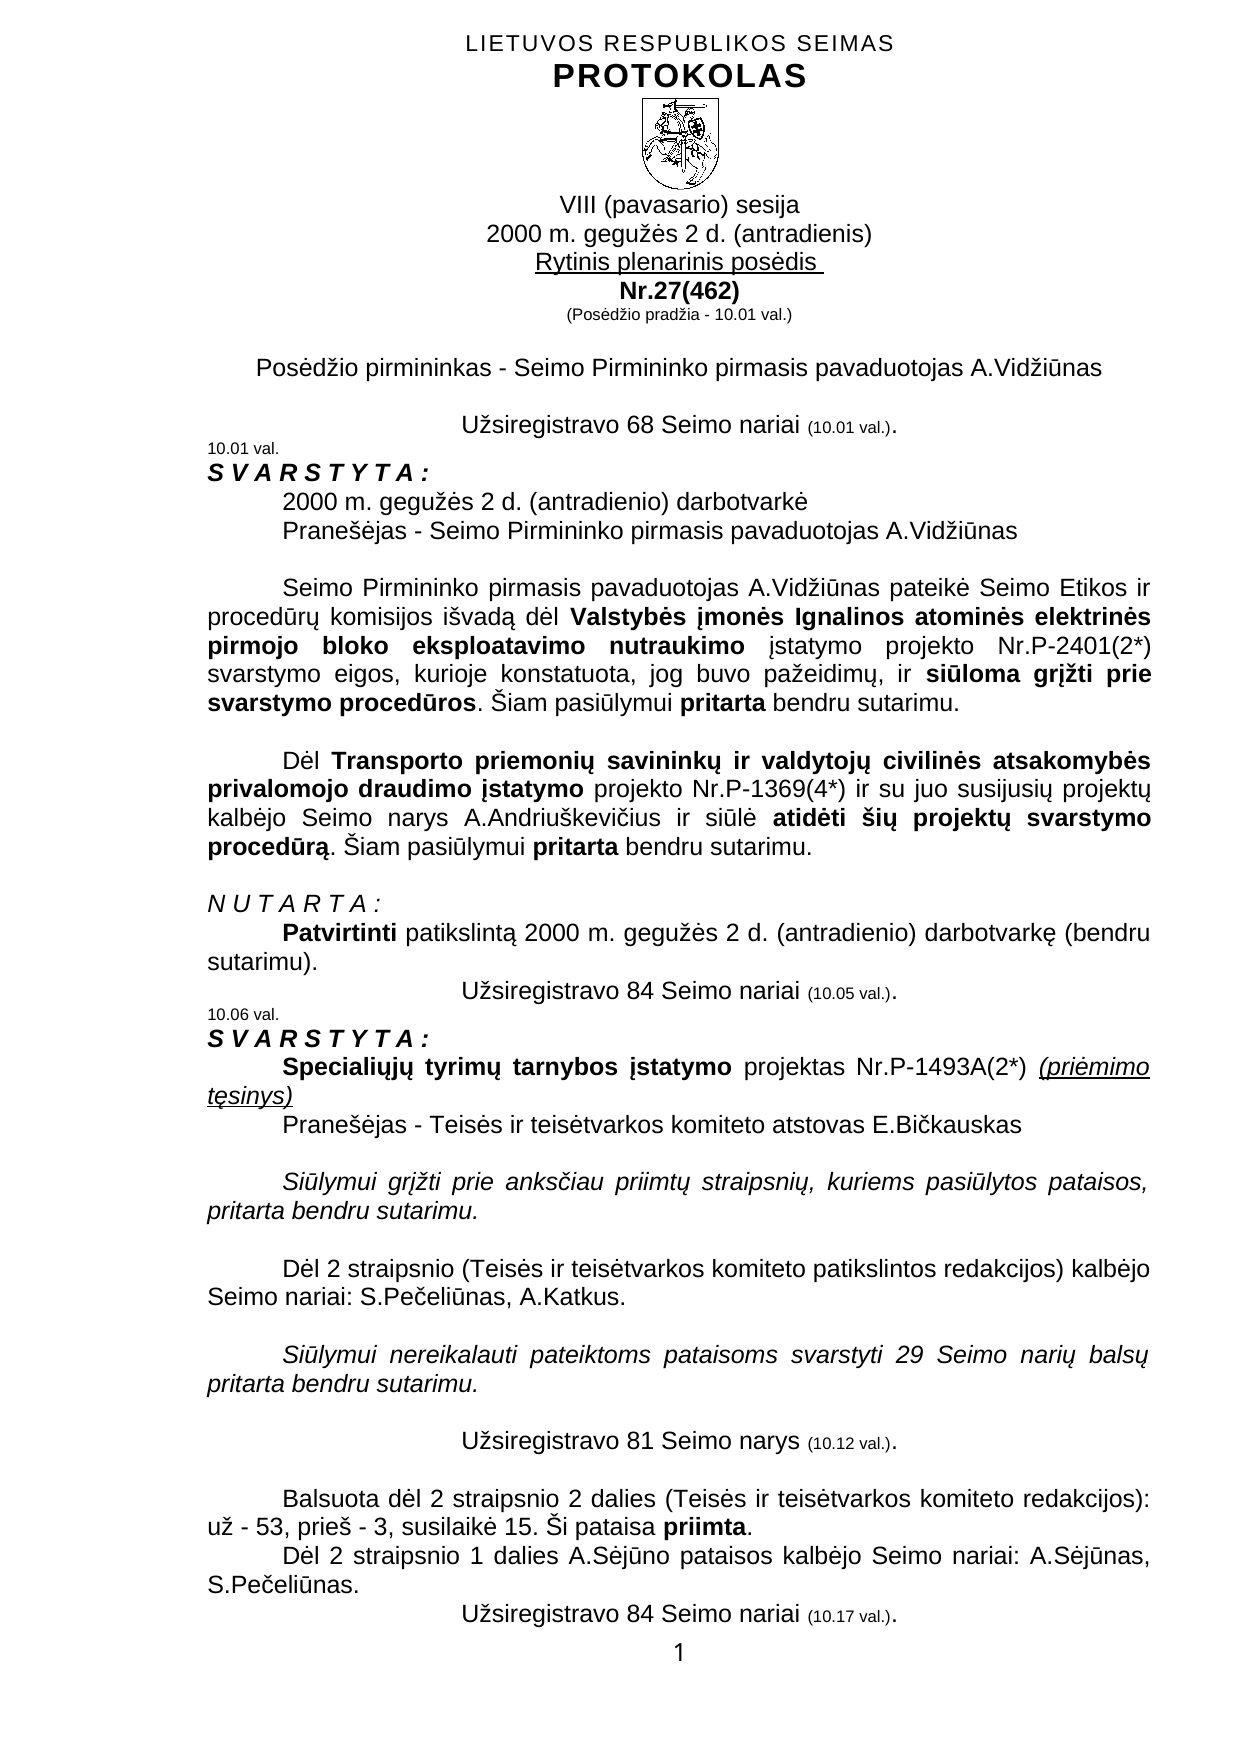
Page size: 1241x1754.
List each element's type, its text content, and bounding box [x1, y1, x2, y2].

text 2000 m. gegužės 2 d. (antradienio) darbotvarkė [207, 487, 1152, 516]
text Užsiregistravo 81 Seimo narys (10.12 val.). [207, 1426, 1152, 1455]
text Siūlymui nereikalauti pateiktoms pataisoms svarstyti 29 Seimo narių balsų pritarta bendru sutarimu. [207, 1340, 1152, 1397]
text S V A R S T Y T A : [207, 458, 1152, 487]
text Užsiregistravo 68 Seimo nariai (10.01 val.). [207, 410, 1152, 439]
text 2000 m. gegužės 2 d. (antradienis) [207, 218, 1152, 247]
text Dėl 2 straipsnio 1 dalies A.Sėjūno pataisos kalbėjo Seimo nariai: A.Sėjūnas, S.Pečeliūnas. [207, 1541, 1152, 1598]
text S V A R S T Y T A : [207, 1023, 1152, 1052]
text Seimo Pirmininko pirmasis pavaduotojas A.Vidžiūnas pateikė Seimo Etikos ir procedūrų komisijos išvadą dėl Valstybės įmonės Ignalinos atominės elektrinės pirmojo bloko eksploatavimo nutraukimo įstatymo projekto Nr.P-2401(2*) svarstymo eigos, kurioje konstatuota, jog buvo pažeidimų, ir siūloma grįžti prie svarstymo procedūros. Šiam pasiūlymui pritarta bendru sutarimu. [207, 573, 1152, 717]
text Pranešėjas - Seimo Pirmininko pirmasis pavaduotojas A.Vidžiūnas [207, 516, 1152, 544]
text Specialiųjų tyrimų tarnybos įstatymo projektas Nr.P-1493A(2*) (priėmimo tęsinys) [207, 1052, 1152, 1110]
text 10.01 val. [207, 439, 1152, 458]
text 10.06 val. [207, 1004, 1152, 1023]
text Pranešėjas - Teisės ir teisėtvarkos komiteto atstovas E.Bičkauskas [207, 1110, 1152, 1138]
text Nr.27(462) [207, 276, 1152, 305]
text VIII (pavasario) sesija [207, 95, 1152, 218]
text PROTOKOLAS [207, 56, 1152, 95]
text Patvirtinti patikslintą 2000 m. gegužės 2 d. (antradienio) darbotvarkę (bendru sutarimu). [207, 918, 1152, 976]
text Dėl Transporto priemonių savininkų ir valdytojų civilinės atsakomybės privalomojo draudimo įstatymo projekto Nr.P-1369(4*) ir su juo susijusių projektų kalbėjo Seimo narys A.Andriuškevičius ir siūlė atidėti šių projektų svarstymo procedūrą. Šiam pasiūlymui pritarta bendru sutarimu. [207, 746, 1152, 861]
text Balsuota dėl 2 straipsnio 2 dalies (Teisės ir teisėtvarkos komiteto redakcijos): už - 53, prieš - 3, susilaikė 15. Ši pataisa priimta. [207, 1483, 1152, 1541]
text Siūlymui grįžti prie anksčiau priimtų straipsnių, kuriems pasiūlytos pataisos, pritarta bendru sutarimu. [207, 1167, 1152, 1225]
text N U T A R T A : [207, 889, 1152, 918]
text Užsiregistravo 84 Seimo nariai (10.17 val.). [207, 1598, 1152, 1627]
text LIETUVOS RESPUBLIKOS SEIMAS [207, 30, 1152, 56]
text Dėl 2 straipsnio (Teisės ir teisėtvarkos komiteto patikslintos redakcijos) kalbėjo Seimo nariai: S.Pečeliūnas, A.Katkus. [207, 1253, 1152, 1311]
text Rytinis plenarinis posėdis [207, 247, 1152, 276]
text Užsiregistravo 84 Seimo nariai (10.05 val.). [207, 976, 1152, 1004]
text (Posėdžio pradžia - 10.01 val.) [207, 305, 1152, 324]
text Posėdžio pirmininkas - Seimo Pirmininko pirmasis pavaduotojas A.Vidžiūnas [207, 353, 1152, 381]
